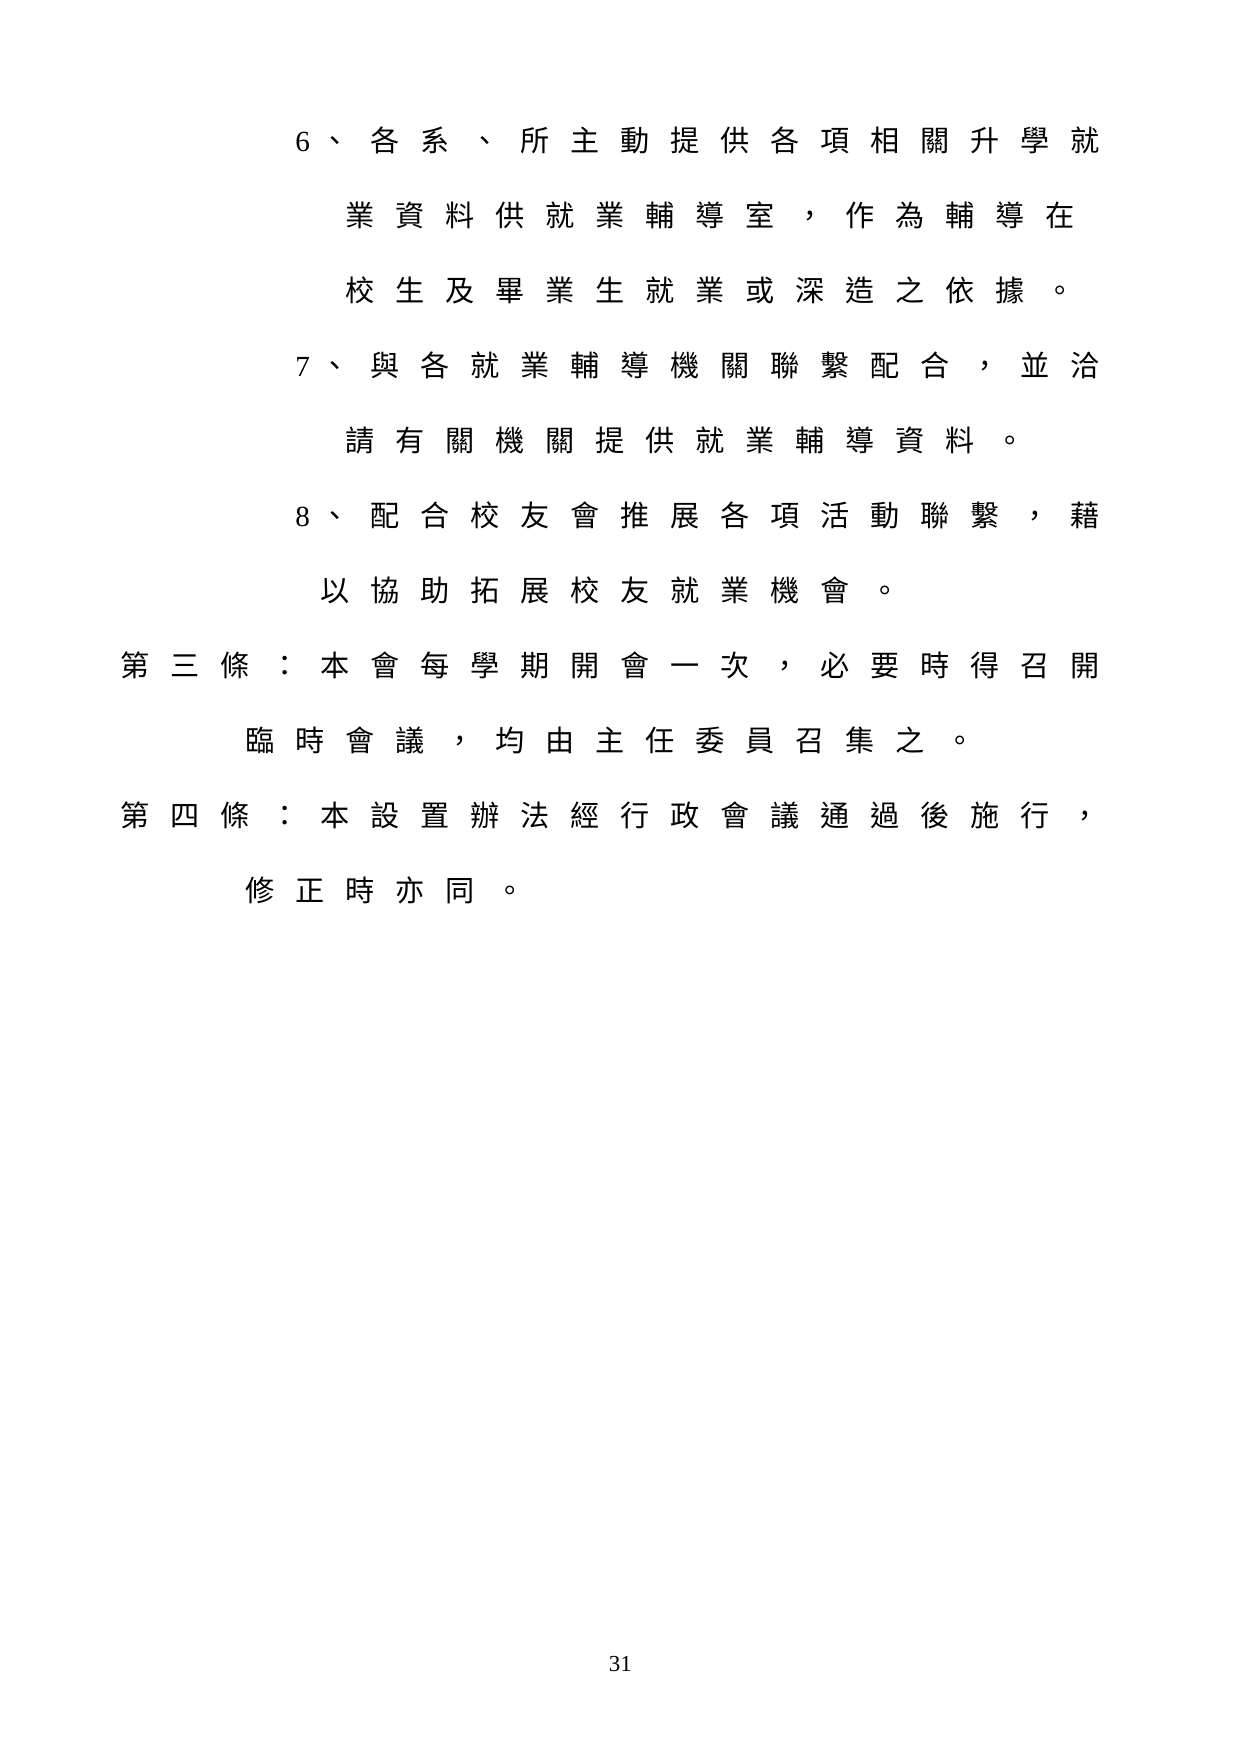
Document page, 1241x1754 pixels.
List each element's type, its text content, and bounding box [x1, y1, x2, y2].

text 6、各系、所主動提供各項相關升學就業資料供就業輔導室，作為輔導在校生及畢業生就業或深造之依據。 [282, 101, 1120, 326]
text 第四條：本設置辦法經行政會議通過後施行，修正時亦同。 [120, 776, 1120, 926]
text 第三條：本會每學期開會一次，必要時得召開臨時會議，均由主任委員召集之。 [120, 626, 1120, 776]
text 7、與各就業輔導機關聯繫配合，並洽請有關機關提供就業輔導資料。 [282, 326, 1120, 476]
text 8、配合校友會推展各項活動聯繫，藉以協助拓展校友就業機會。 [283, 476, 1120, 626]
